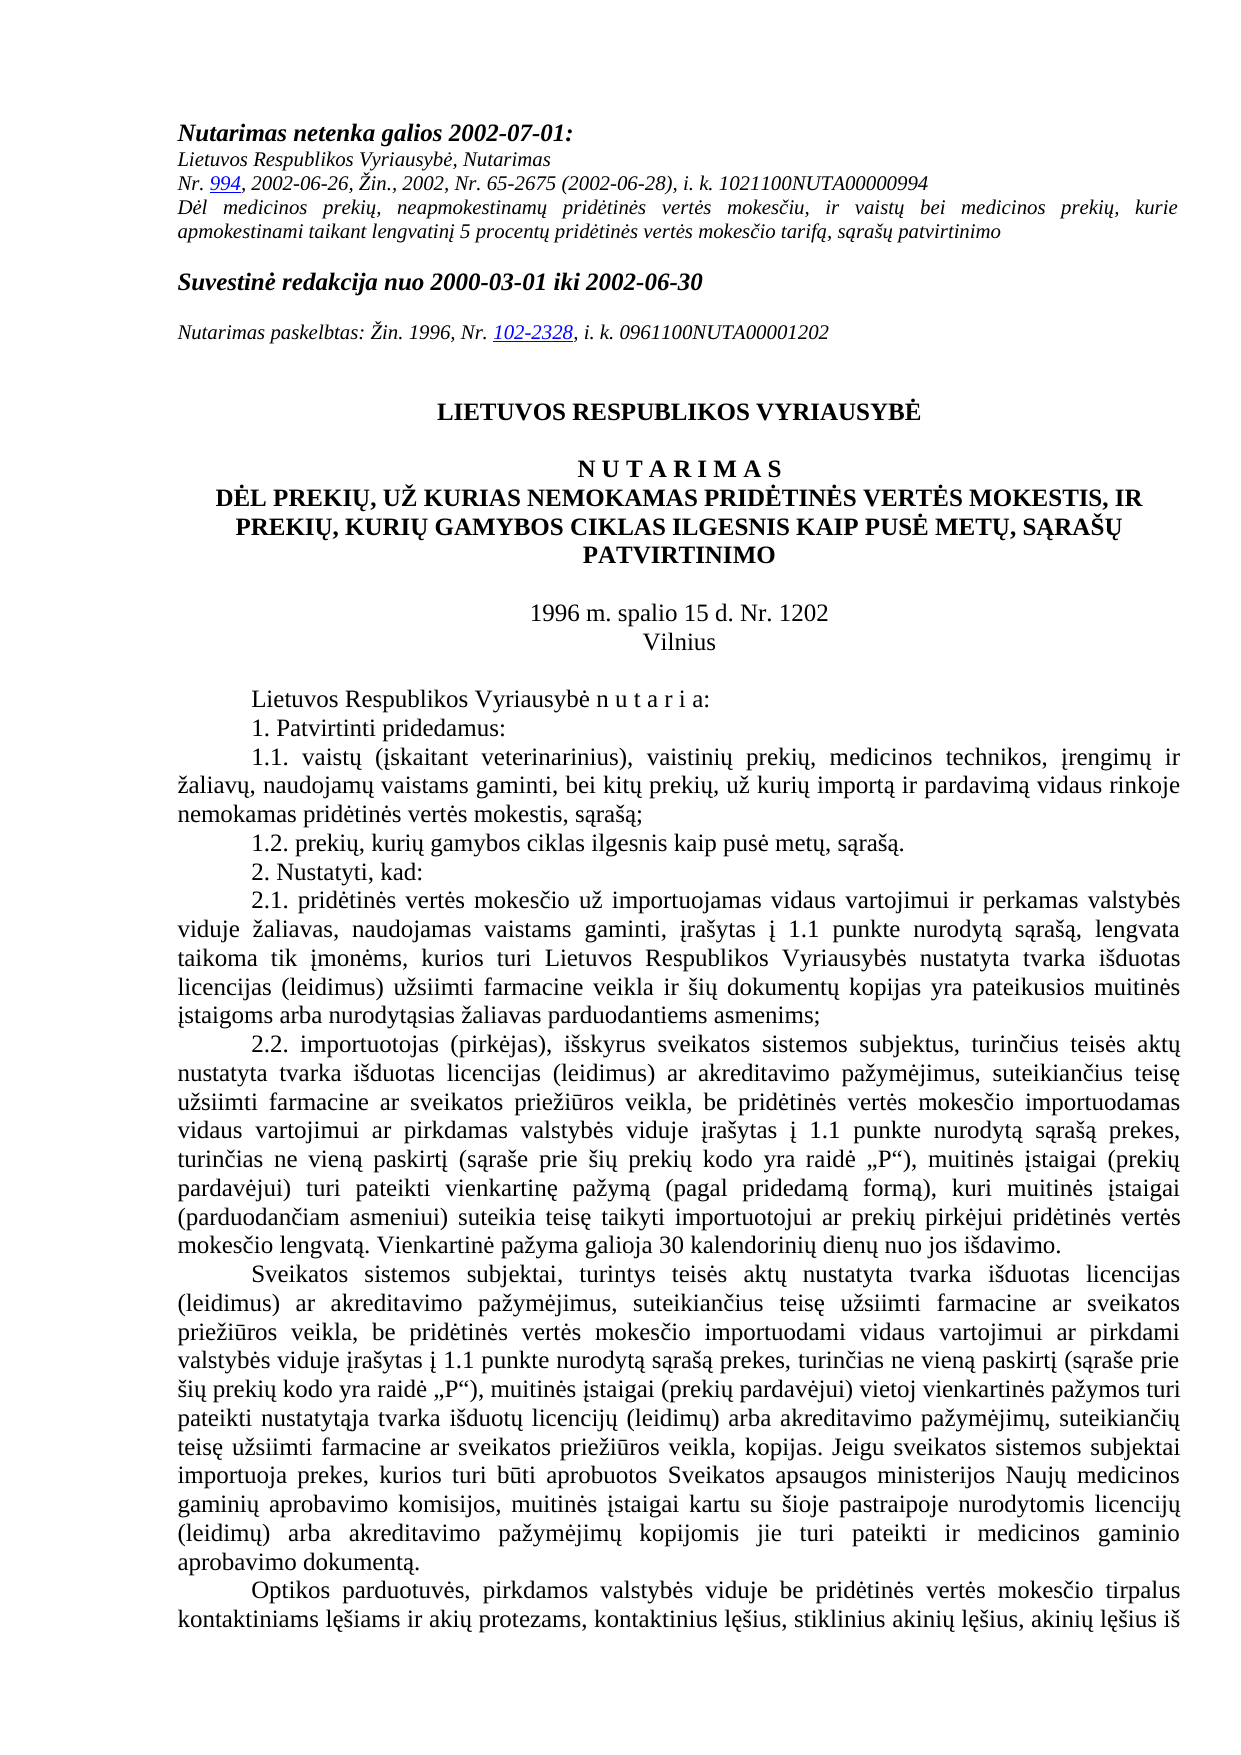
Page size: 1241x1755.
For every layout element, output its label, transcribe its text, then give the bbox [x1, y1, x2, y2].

text 2. Nustatyti, kad: [177, 857, 1181, 886]
text Lietuvos Respublikos Vyriausybė, Nutarimas [177, 147, 1181, 171]
text Nr. 994, 2002-06-26, Žin., 2002, Nr. 65-2675 (2002-06-28), i. k. 1021100NUTA00000994 [177, 171, 1181, 195]
text Vilnius [177, 627, 1181, 656]
text 2.2. importuotojas (pirkėjas), išskyrus sveikatos sistemos subjektus, turinčius teisės aktų nustatyta tvarka išduotas licencijas (leidimus) ar akreditavimo pažymėjimus, suteikiančius teisę užsiimti farmacine ar sveikatos priežiūros veikla, be pridėtinės vertės mokesčio importuodamas vidaus vartojimui ar pirkdamas valstybės viduje įrašytas į 1.1 punkte nurodytą sąrašą prekes, turinčias ne vieną paskirtį (sąraše prie šių prekių kodo yra raidė „P“), muitinės įstaigai (prekių pardavėjui) turi pateikti vienkartinę pažymą (pagal pridedamą formą), kuri muitinės įstaigai (parduodančiam asmeniui) suteikia teisę taikyti importuotojui ar prekių pirkėjui pridėtinės vertės mokesčio lengvatą. Vienkartinė pažyma galioja 30 kalendorinių dienų nuo jos išdavimo. [177, 1029, 1181, 1259]
text Sveikatos sistemos subjektai, turintys teisės aktų nustatyta tvarka išduotas licencijas (leidimus) ar akreditavimo pažymėjimus, suteikiančius teisę užsiimti farmacine ar sveikatos priežiūros veikla, be pridėtinės vertės mokesčio importuodami vidaus vartojimui ar pirkdami valstybės viduje įrašytas į 1.1 punkte nurodytą sąrašą prekes, turinčias ne vieną paskirtį (sąraše prie šių prekių kodo yra raidė „P“), muitinės įstaigai (prekių pardavėjui) vietoj vienkartinės pažymos turi pateikti nustatytąja tvarka išduotų licencijų (leidimų) arba akreditavimo pažymėjimų, suteikiančių teisę užsiimti farmacine ar sveikatos priežiūros veikla, kopijas. Jeigu sveikatos sistemos subjektai importuoja prekes, kurios turi būti aprobuotos Sveikatos apsaugos ministerijos Naujų medicinos gaminių aprobavimo komisijos, muitinės įstaigai kartu su šioje pastraipoje nurodytomis licencijų (leidimų) arba akreditavimo pažymėjimų kopijomis jie turi pateikti ir medicinos gaminio aprobavimo dokumentą. [177, 1259, 1181, 1576]
text Dėl medicinos prekių, neapmokestinamų pridėtinės vertės mokesčiu, ir vaistų bei medicinos prekių, kurie apmokestinami taikant lengvatinį 5 procentų pridėtinės vertės mokesčio tarifą, sąrašų patvirtinimo [177, 195, 1181, 243]
text DĖL PREKIŲ, UŽ KURIAS NEMOKAMAS PRIDĖTINĖS VERTĖS MOKESTIS, IR PREKIŲ, KURIŲ GAMYBOS CIKLAS ILGESNIS KAIP PUSĖ METŲ, SĄRAŠŲ PATVIRTINIMO [177, 483, 1181, 569]
text LIETUVOS RESPUBLIKOS VYRIAUSYBĖ [177, 397, 1181, 426]
text Suvestinė redakcija nuo 2000-03-01 iki 2002-06-30 [177, 267, 1181, 296]
text Optikos parduotuvės, pirkdamos valstybės viduje be pridėtinės vertės mokesčio tirpalus kontaktiniams lęšiams ir akių protezams, kontaktinius lęšius, stiklinius akinių lęšius, akinių lęšius iš [177, 1576, 1181, 1633]
text 1.1. vaistų (įskaitant veterinarinius), vaistinių prekių, medicinos technikos, įrengimų ir žaliavų, naudojamų vaistams gaminti, bei kitų prekių, už kurių importą ir pardavimą vidaus rinkoje nemokamas pridėtinės vertės mokestis, sąrašą; [177, 742, 1181, 828]
text N U T A R I M A S [177, 454, 1181, 483]
text 2.1. pridėtinės vertės mokesčio už importuojamas vidaus vartojimui ir perkamas valstybės viduje žaliavas, naudojamas vaistams gaminti, įrašytas į 1.1 punkte nurodytą sąrašą, lengvata taikoma tik įmonėms, kurios turi Lietuvos Respublikos Vyriausybės nustatyta tvarka išduotas licencijas (leidimus) užsiimti farmacine veikla ir šių dokumentų kopijas yra pateikusios muitinės įstaigoms arba nurodytąsias žaliavas parduodantiems asmenims; [177, 886, 1181, 1029]
text 1.2. prekių, kurių gamybos ciklas ilgesnis kaip pusė metų, sąrašą. [177, 828, 1181, 857]
text Lietuvos Respublikos Vyriausybė nutaria: [177, 684, 1181, 713]
text Nutarimas netenka galios 2002-07-01: [177, 118, 1181, 147]
text 1. Patvirtinti pridedamus: [177, 713, 1181, 742]
text Nutarimas paskelbtas: Žin. 1996, Nr. 102-2328, i. k. 0961100NUTA00001202 [177, 320, 1181, 344]
text 1996 m. spalio 15 d. Nr. 1202 [177, 598, 1181, 627]
